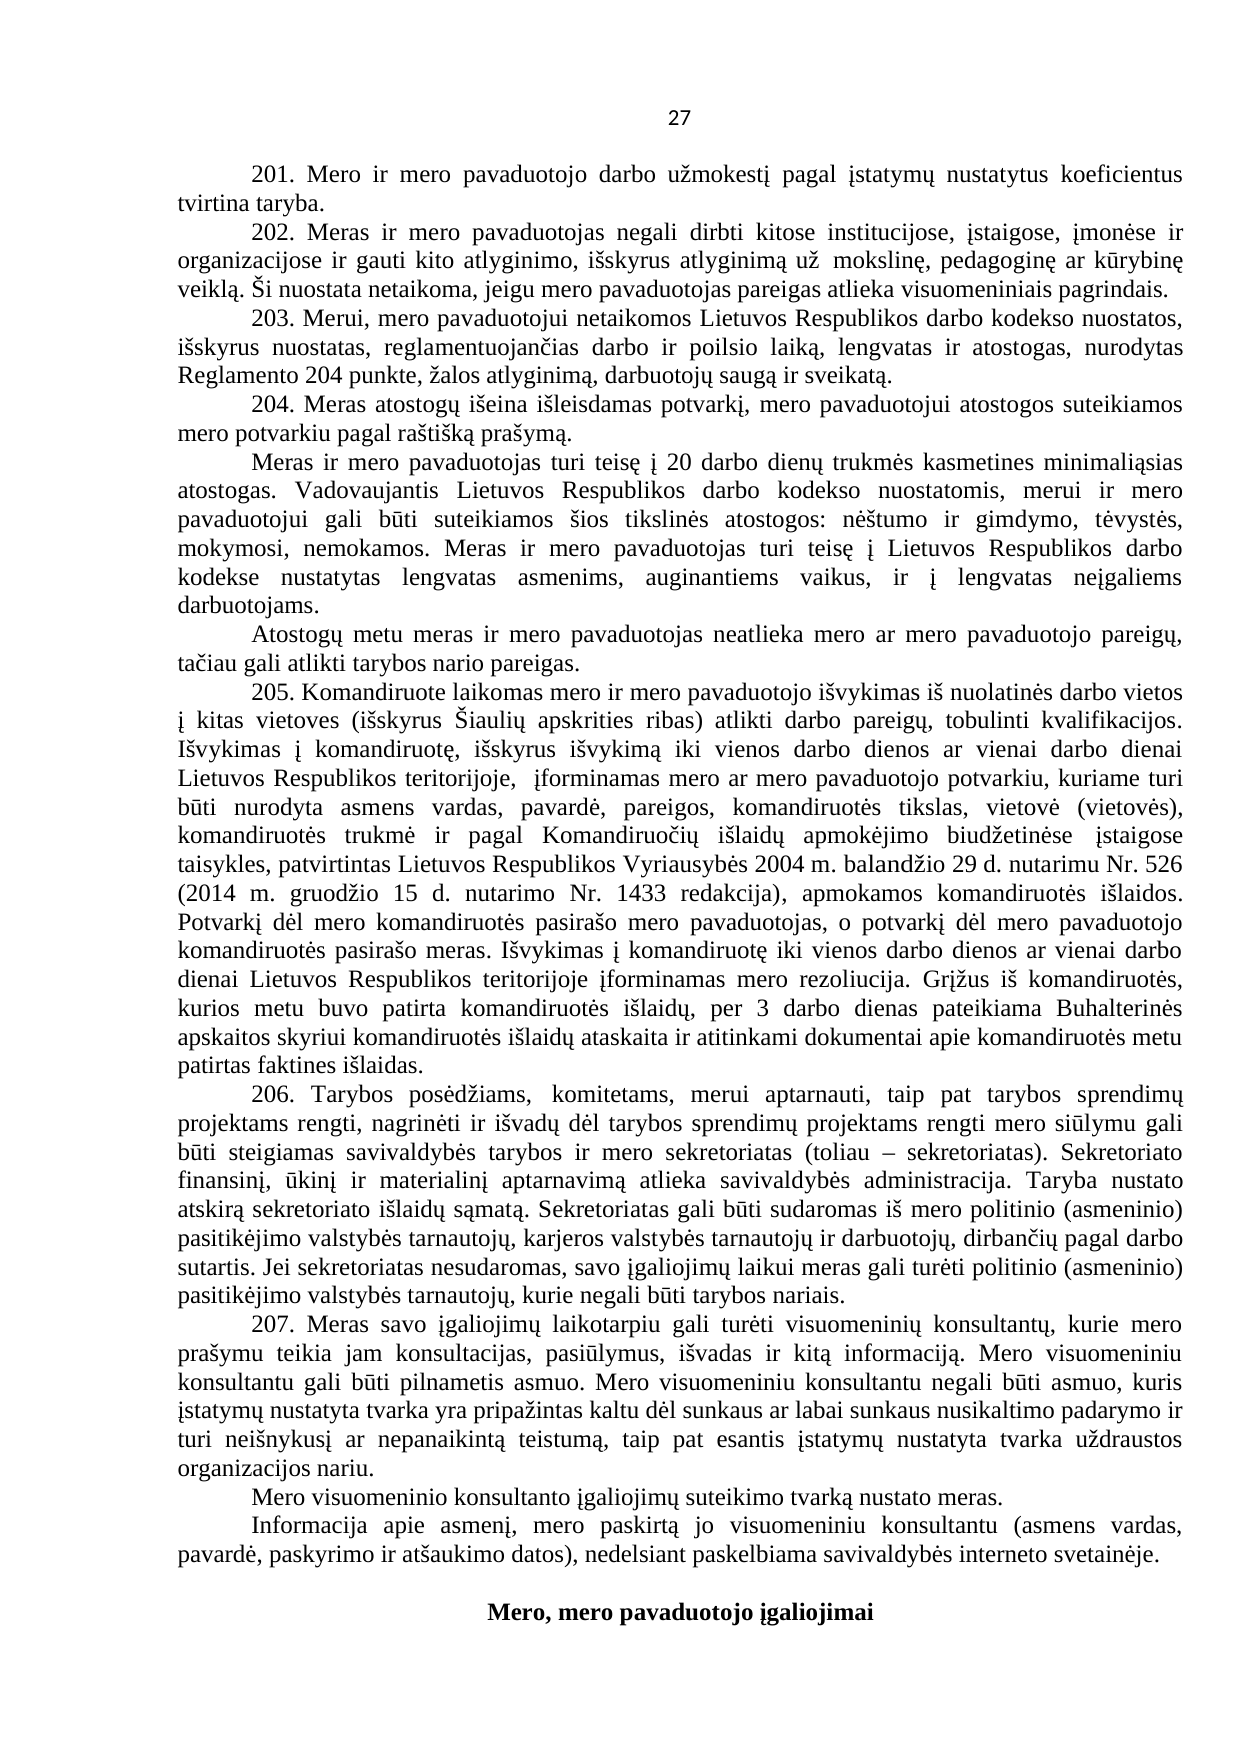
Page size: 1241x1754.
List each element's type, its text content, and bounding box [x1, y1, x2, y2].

text Meras ir mero pavaduotojas turi teisę į 20 darbo dienų trukmės kasmetines minimaliąsias atostogas. Vadovaujantis Lietuvos Respublikos darbo kodekso nuostatomis, merui ir mero pavaduotojui gali būti suteikiamos šios tikslinės atostogos: nėštumo ir gimdymo, tėvystės, mokymosi, nemokamos. Meras ir mero pavaduotojas turi teisę į Lietuvos Respublikos darbo kodekse nustatytas lengvatas asmenims, auginantiems vaikus, ir į lengvatas neįgaliems darbuotojams. [177, 447, 1183, 619]
text 206. Tarybos posėdžiams, komitetams, merui aptarnauti, taip pat tarybos sprendimų projektams rengti, nagrinėti ir išvadų dėl tarybos sprendimų projektams rengti mero siūlymu gali būti steigiamas savivaldybės tarybos ir mero sekretoriatas (toliau – sekretoriatas). Sekretoriato finansinį, ūkinį ir materialinį aptarnavimą atlieka savivaldybės administracija. Taryba nustato atskirą sekretoriato išlaidų sąmatą. Sekretoriatas gali būti sudaromas iš mero politinio (asmeninio) pasitikėjimo valstybės tarnautojų, karjeros valstybės tarnautojų ir darbuotojų, dirbančių pagal darbo sutartis. Jei sekretoriatas nesudaromas, savo įgaliojimų laikui meras gali turėti politinio (asmeninio) pasitikėjimo valstybės tarnautojų, kurie negali būti tarybos nariais. [177, 1079, 1183, 1309]
text Atostogų metu meras ir mero pavaduotojas neatlieka mero ar mero pavaduotojo pareigų, tačiau gali atlikti tarybos nario pareigas. [177, 619, 1183, 677]
text 202. Meras ir mero pavaduotojas negali dirbti kitose institucijose, įstaigose, įmonėse ir organizacijose ir gauti kito atlyginimo, išskyrus atlyginimą už mokslinę, pedagoginę ar kūrybinę veiklą. Ši nuostata netaikoma, jeigu mero pavaduotojas pareigas atlieka visuomeniniais pagrindais. [177, 217, 1183, 303]
text 205. Komandiruote laikomas mero ir mero pavaduotojo išvykimas iš nuolatinės darbo vietos į kitas vietoves (išskyrus Šiaulių apskrities ribas) atlikti darbo pareigų, tobulinti kvalifikacijos. Išvykimas į komandiruotę, išskyrus išvykimą iki vienos darbo dienos ar vienai darbo dienai Lietuvos Respublikos teritorijoje, įforminamas mero ar mero pavaduotojo potvarkiu, kuriame turi būti nurodyta asmens vardas, pavardė, pareigos, komandiruotės tikslas, vietovė (vietovės), komandiruotės trukmė ir pagal Komandiruočių išlaidų apmokėjimo biudžetinėse įstaigose taisykles, patvirtintas Lietuvos Respublikos Vyriausybės 2004 m. balandžio 29 d. nutarimu Nr. 526 (2014 m. gruodžio 15 d. nutarimo Nr. 1433 redakcija), apmokamos komandiruotės išlaidos. Potvarkį dėl mero komandiruotės pasirašo mero pavaduotojas, o potvarkį dėl mero pavaduotojo komandiruotės pasirašo meras. Išvykimas į komandiruotę iki vienos darbo dienos ar vienai darbo dienai Lietuvos Respublikos teritorijoje įforminamas mero rezoliucija. Grįžus iš komandiruotės, kurios metu buvo patirta komandiruotės išlaidų, per 3 darbo dienas pateikiama Buhalterinės apskaitos skyriui komandiruotės išlaidų ataskaita ir atitinkami dokumentai apie komandiruotės metu patirtas faktines išlaidas. [177, 677, 1183, 1079]
text 207. Meras savo įgaliojimų laikotarpiu gali turėti visuomeninių konsultantų, kurie mero prašymu teikia jam konsultacijas, pasiūlymus, išvadas ir kitą informaciją. Mero visuomeniniu konsultantu gali būti pilnametis asmuo. Mero visuomeniniu konsultantu negali būti asmuo, kuris įstatymų nustatyta tvarka yra pripažintas kaltu dėl sunkaus ar labai sunkaus nusikaltimo padarymo ir turi neišnykusį ar nepanaikintą teistumą, taip pat esantis įstatymų nustatyta tvarka uždraustos organizacijos nariu. [177, 1309, 1183, 1482]
text Mero, mero pavaduotojo įgaliojimai [177, 1597, 1183, 1626]
text Mero visuomeninio konsultanto įgaliojimų suteikimo tvarką nustato meras. [177, 1482, 1183, 1511]
text 203. Merui, mero pavaduotojui netaikomos Lietuvos Respublikos darbo kodekso nuostatos, išskyrus nuostatas, reglamentuojančias darbo ir poilsio laiką, lengvatas ir atostogas, nurodytas Reglamento 204 punkte, žalos atlyginimą, darbuotojų saugą ir sveikatą. [177, 303, 1183, 389]
text 204. Meras atostogų išeina išleisdamas potvarkį, mero pavaduotojui atostogos suteikiamos mero potvarkiu pagal raštišką prašymą. [177, 389, 1183, 447]
text 201. Mero ir mero pavaduotojo darbo užmokestį pagal įstatymų nustatytus koeficientus tvirtina taryba. [177, 159, 1183, 217]
text Informacija apie asmenį, mero paskirtą jo visuomeniniu konsultantu (asmens vardas, pavardė, paskyrimo ir atšaukimo datos), nedelsiant paskelbiama savivaldybės interneto svetainėje. [177, 1511, 1183, 1568]
